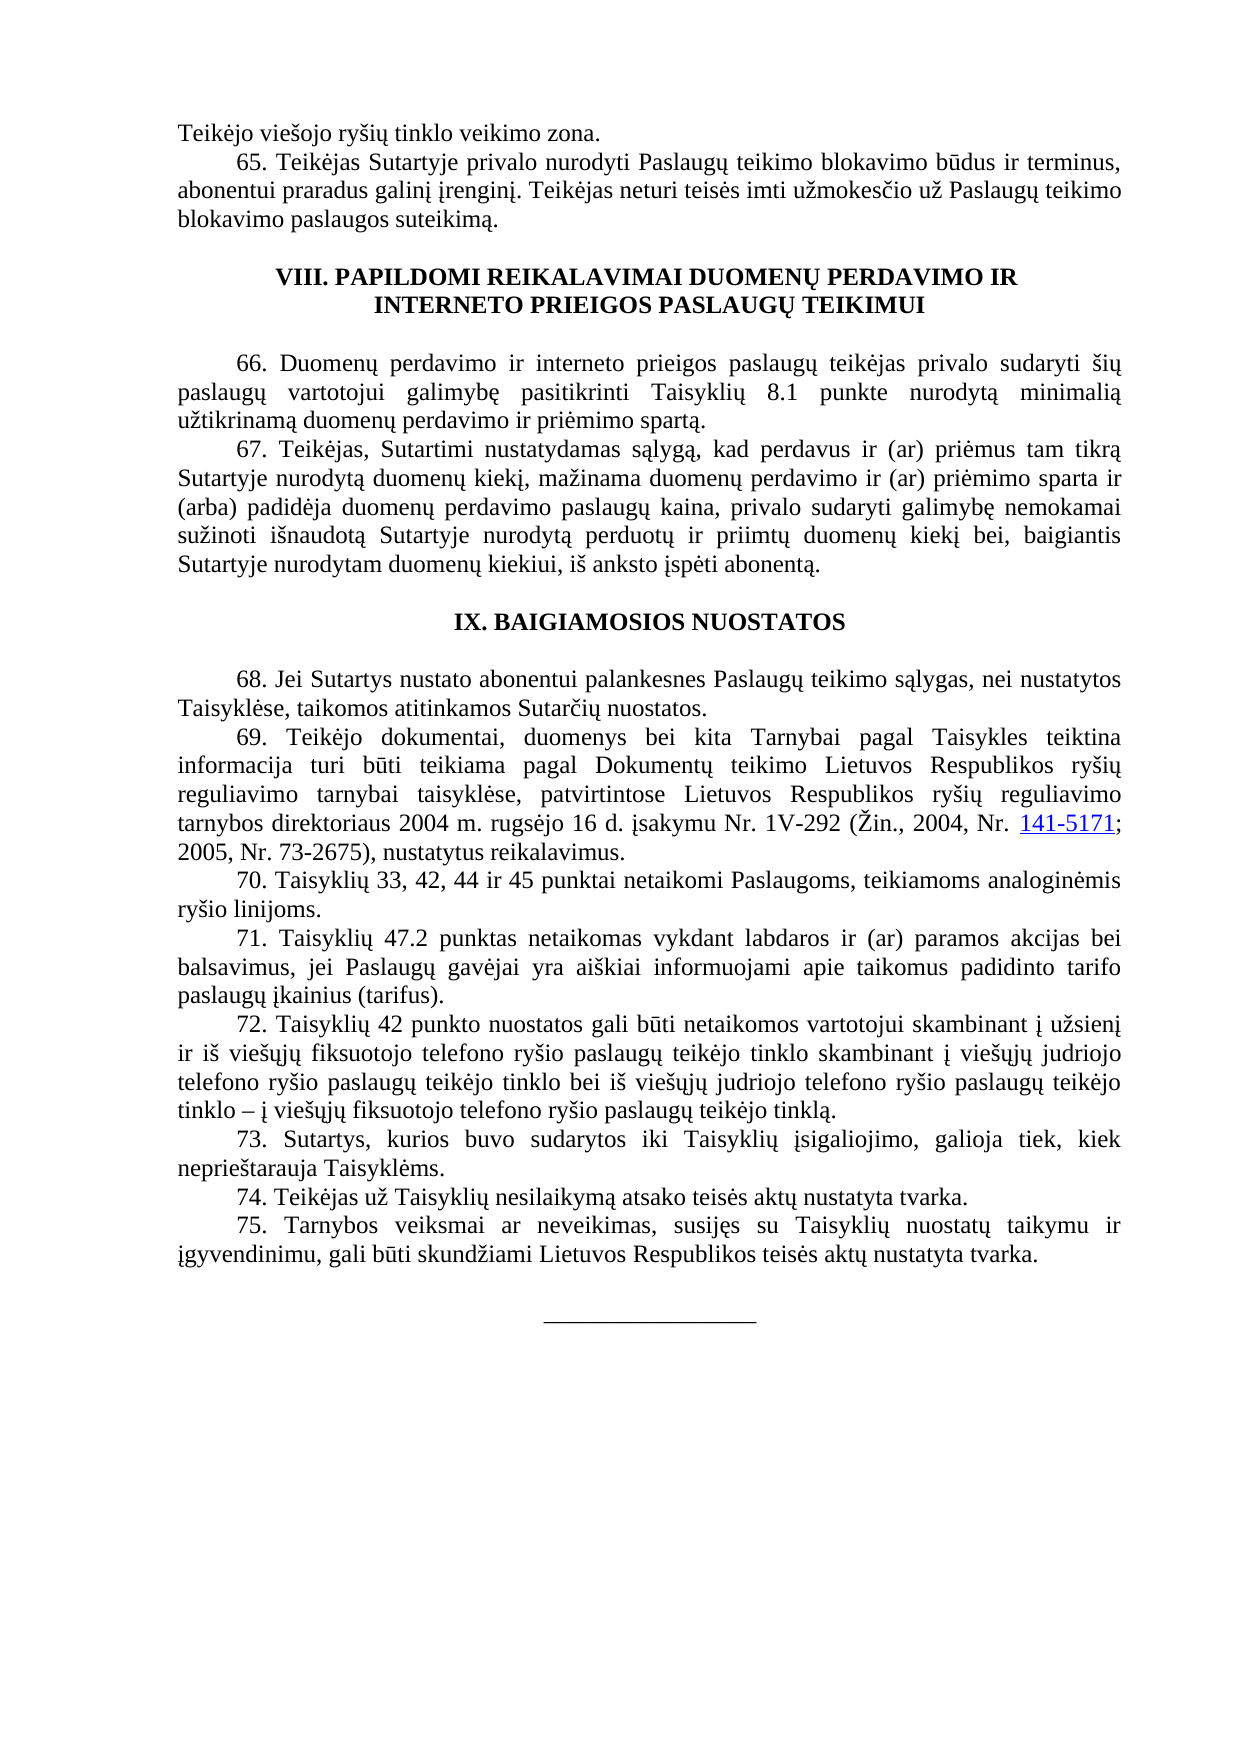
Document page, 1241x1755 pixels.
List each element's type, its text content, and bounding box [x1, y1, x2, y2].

text 66. Duomenų perdavimo ir interneto prieigos paslaugų teikėjas privalo sudaryti šių paslaugų vartotojui galimybę pasitikrinti Taisyklių 8.1 punkte nurodytą minimalią užtikrinamą duomenų perdavimo ir priėmimo spartą. [177, 348, 1122, 434]
text 72. Taisyklių 42 punkto nuostatos gali būti netaikomos vartotojui skambinant į užsienį ir iš viešųjų fiksuotojo telefono ryšio paslaugų teikėjo tinklo skambinant į viešųjų judriojo telefono ryšio paslaugų teikėjo tinklo bei iš viešųjų judriojo telefono ryšio paslaugų teikėjo tinklo – į viešųjų fiksuotojo telefono ryšio paslaugų teikėjo tinklą. [177, 1009, 1122, 1124]
text 65. Teikėjas Sutartyje privalo nurodyti Paslaugų teikimo blokavimo būdus ir terminus, abonentui praradus galinį įrenginį. Teikėjas neturi teisės imti užmokesčio už Paslaugų teikimo blokavimo paslaugos suteikimą. [177, 147, 1122, 233]
text 75. Tarnybos veiksmai ar neveikimas, susijęs su Taisyklių nuostatų taikymu ir įgyvendinimu, gali būti skundžiami Lietuvos Respublikos teisės aktų nustatyta tvarka. [177, 1211, 1122, 1268]
text 68. Jei Sutartys nustato abonentui palankesnes Paslaugų teikimo sąlygas, nei nustatytos Taisyklėse, taikomos atitinkamos Sutarčių nuostatos. [177, 664, 1122, 722]
text 69. Teikėjo dokumentai, duomenys bei kita Tarnybai pagal Taisykles teiktina informacija turi būti teikiama pagal Dokumentų teikimo Lietuvos Respublikos ryšių reguliavimo tarnybai taisyklėse, patvirtintose Lietuvos Respublikos ryšių reguliavimo tarnybos direktoriaus 2004 m. rugsėjo 16 d. įsakymu Nr. 1V-292 (Žin., 2004, Nr. 141-5171; 2005, Nr. 73‑2675), nustatytus reikalavimus. [177, 722, 1122, 866]
text 74. Teikėjas už Taisyklių nesilaikymą atsako teisės aktų nustatyta tvarka. [177, 1182, 1122, 1211]
text Teikėjo viešojo ryšių tinklo veikimo zona. [177, 118, 1122, 147]
text IX. BAIGIAMOSIOS NUOSTATOS [177, 607, 1122, 636]
text _________________ [177, 1297, 1122, 1326]
text 73. Sutartys, kurios buvo sudarytos iki Taisyklių įsigaliojimo, galioja tiek, kiek neprieštarauja Taisyklėms. [177, 1124, 1122, 1182]
text VIII. PAPILDOMI REIKALAVIMAI DUOMENŲ PERDAVIMO IR INTERNETO PRIEIGOS PASLAUGŲ TEIKIMUI [177, 262, 1122, 319]
text 67. Teikėjas, Sutartimi nustatydamas sąlygą, kad perdavus ir (ar) priėmus tam tikrą Sutartyje nurodytą duomenų kiekį, mažinama duomenų perdavimo ir (ar) priėmimo sparta ir (arba) padidėja duomenų perdavimo paslaugų kaina, privalo sudaryti galimybę nemokamai sužinoti išnaudotą Sutartyje nurodytą perduotų ir priimtų duomenų kiekį bei, baigiantis Sutartyje nurodytam duomenų kiekiui, iš anksto įspėti abonentą. [177, 434, 1122, 578]
text 70. Taisyklių 33, 42, 44 ir 45 punktai netaikomi Paslaugoms, teikiamoms analoginėmis ryšio linijoms. [177, 866, 1122, 923]
text 71. Taisyklių 47.2 punktas netaikomas vykdant labdaros ir (ar) paramos akcijas bei balsavimus, jei Paslaugų gavėjai yra aiškiai informuojami apie taikomus padidinto tarifo paslaugų įkainius (tarifus). [177, 923, 1122, 1009]
